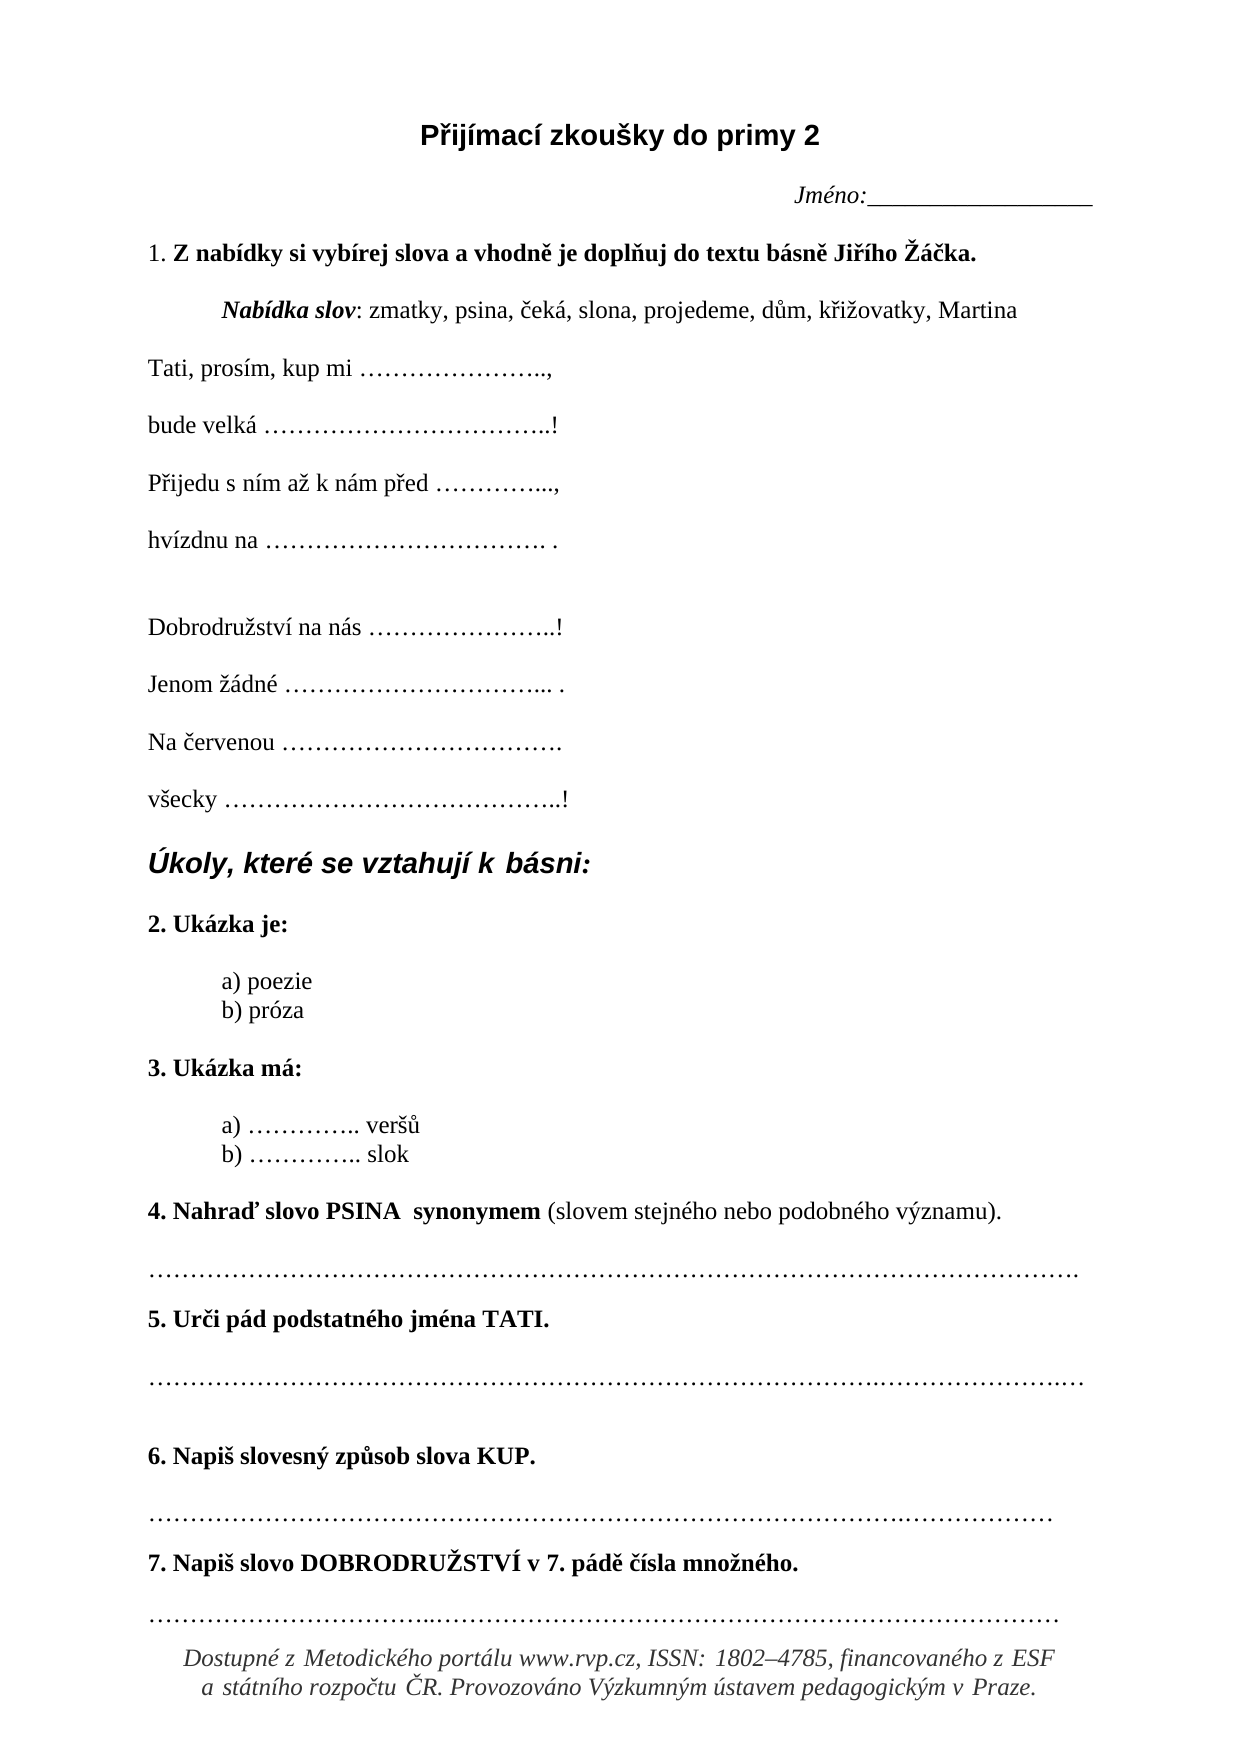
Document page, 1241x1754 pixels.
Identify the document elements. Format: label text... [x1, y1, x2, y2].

text Jenom žádné …………………………... . [148, 669, 1092, 698]
text b) ………….. slok [148, 1139, 1092, 1168]
text Úkoly, které se vztahují k básni: [148, 846, 1092, 880]
text b) próza [148, 995, 1092, 1024]
text 2. Ukázka je: [148, 909, 1092, 938]
text Na červenou ……………………………. [148, 727, 1092, 755]
text 6. Napiš slovesný způsob slova KUP. [148, 1441, 1092, 1469]
text Přijímací zkoušky do primy 2 [148, 118, 1092, 152]
text ……………………………..………………………………………………………………… [148, 1599, 1092, 1628]
text Tati, prosím, kup mi ………………….., [148, 353, 1092, 382]
text Dobrodružství na nás …………………..! [148, 612, 1092, 640]
text a) ………….. veršů [148, 1110, 1092, 1139]
text 1. Z nabídky si vybírej slova a vhodně je doplňuj do textu básně Jiřího Žáčka. [148, 238, 1092, 267]
text Nabídka slov: zmatky, psina, čeká, slona, projedeme, dům, křižovatky, Martina [148, 295, 1092, 324]
text bude velká ……………………………..! [148, 410, 1092, 439]
text ……………………………………………………………………………….……………… [148, 1498, 1092, 1527]
text 7. Napiš slovo DOBRODRUŽSTVÍ v 7. pádě čísla množného. [148, 1548, 1092, 1577]
text 3. Ukázka má: [148, 1053, 1092, 1081]
text všecky …………………………………..! [148, 784, 1092, 813]
text 5. Urči pád podstatného jména TATI. [148, 1304, 1092, 1333]
text 4. Nahraď slovo PSINA synonymem (slovem stejného nebo podobného významu). [148, 1196, 1092, 1225]
text …………………………………………………………………………….………………….… [148, 1362, 1092, 1390]
text Jméno:__________________ [148, 180, 1092, 209]
text hvízdnu na ……………………………. . [148, 525, 1092, 554]
text …………………………………………………………………………………………………. [148, 1254, 1092, 1283]
text Přijedu s ním až k nám před …………..., [148, 468, 1092, 497]
text a) poezie [148, 966, 1092, 995]
